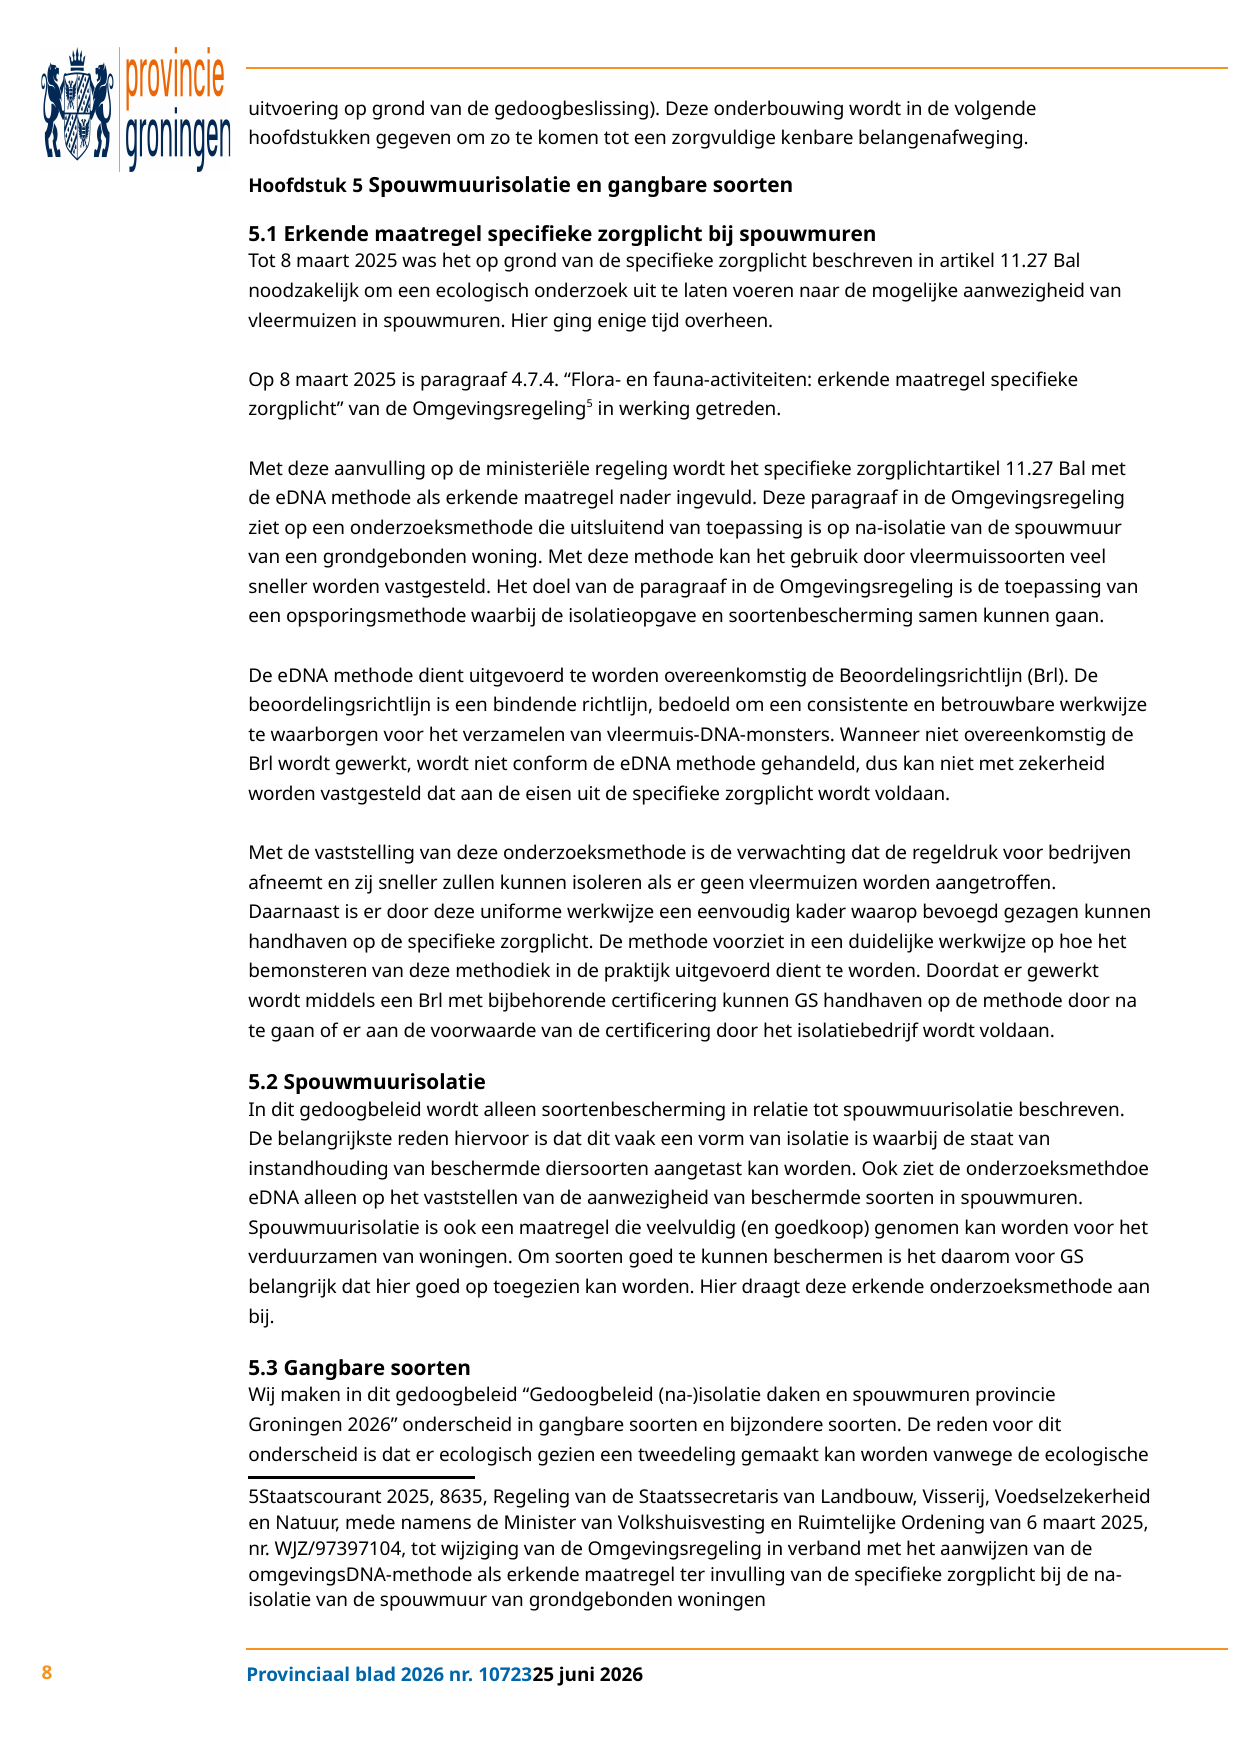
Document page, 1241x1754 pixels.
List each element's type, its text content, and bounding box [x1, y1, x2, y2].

text Wij maken in dit gedoogbeleid “Gedoogbeleid (na-)isolatie daken en spouwmuren provincie Groningen 2026” onderscheid in gangbare soorten en bijzondere soorten. De reden voor dit onderscheid is dat er ecologisch gezien een tweedeling gemaakt kan worden vanwege de ecologische [248, 1382, 1152, 1467]
text Met deze aanvulling op de ministeriële regeling wordt het specifieke zorgplichtartikel 11.27 Bal met de eDNA methode als erkende maatregel nader ingevuld. Deze paragraaf in de Omgevingsregeling ziet op een onderzoeksmethode die uitsluitend van toepassing is op na-isolatie van de spouwmuur van een grondgebonden woning. Met deze methode kan het gebruik door vleermuissoorten veel sneller worden vastgesteld. Het doel van de paragraaf in de Omgevingsregeling is de toepassing van een opsporingsmethode waarbij de isolatieopgave en soortenbescherming samen kunnen gaan. [248, 455, 1152, 628]
text De eDNA methode dient uitgevoerd te worden overeenkomstig de Beoordelingsrichtlijn (Brl). De beoordelingsrichtlijn is een bindende richtlijn, bedoeld om een consistente en betrouwbare werkwijze te waarborgen voor het verzamelen van vleermuis-DNA-monsters. Wanneer niet overeenkomstig de Brl wordt gewerkt, wordt niet conform de eDNA methode gehandeld, dus kan niet met zekerheid worden vastgesteld dat aan de eisen uit de specifieke zorgplicht wordt voldaan. [248, 662, 1152, 806]
text uitvoering op grond van de gedoogbeslissing). Deze onderbouwing wordt in de volgende hoofdstukken gegeven om zo te komen tot een zorgvuldige kenbare belangenafweging. [248, 95, 1152, 150]
text Staatscourant 2025, 8635, Regeling van de Staatssecretaris van Landbouw, Visserij, Voedselzekerheid en Natuur, mede namens de Minister van Volkshuisvesting en Ruimtelijke Ordening van 6 maart 2025, nr. WJZ/97397104, tot wijziging van de Omgevingsregeling in verband met het aanwijzen van de omgevingsDNA-methode als erkende maatregel ter invulling van de specifieke zorgplicht bij de na-isolatie van de spouwmuur van grondgebonden woningen [248, 1483, 1152, 1612]
text Tot 8 maart 2025 was het op grond van de specifieke zorgplicht beschreven in artikel 11.27 Bal noodzakelijk om een ecologisch onderzoek uit te laten voeren naar de mogelijke aanwezigheid van vleermuizen in spouwmuren. Hier ging enige tijd overheen. [248, 248, 1152, 333]
text 5.1 Erkende maatregel specifieke zorgplicht bij spouwmuren [248, 219, 1152, 248]
text Op 8 maart 2025 is paragraaf 4.7.4. “Flora- en fauna-activiteiten: erkende maatregel specifieke zorgplicht” van de Omgevingsregeling in werking getreden. [248, 366, 1152, 421]
text Met de vaststelling van deze onderzoeksmethode is de verwachting dat de regeldruk voor bedrijven afneemt en zij sneller zullen kunnen isoleren als er geen vleermuizen worden aangetroffen. Daarnaast is er door deze uniforme werkwijze een eenvoudig kader waarop bevoegd gezagen kunnen handhaven op de specifieke zorgplicht. De methode voorziet in een duidelijke werkwijze op hoe het bemonsteren van deze methodiek in de praktijk uitgevoerd dient te worden. Doordat er gewerkt wordt middels een Brl met bijbehorende certificering kunnen GS handhaven op de methode door na te gaan of er aan de voorwaarde van de certificering door het isolatiebedrijf wordt voldaan. [248, 839, 1152, 1043]
text Hoofdstuk 5 Spouwmuurisolatie en gangbare soorten [248, 170, 1152, 198]
picture [41, 47, 231, 172]
text 5.3 Gangbare soorten [248, 1353, 1152, 1382]
text In dit gedoogbeleid wordt alleen soortenbescherming in relatie tot spouwmuurisolatie beschreven. De belangrijkste reden hiervoor is dat dit vaak een vorm van isolatie is waarbij de staat van instandhouding van beschermde diersoorten aangetast kan worden. Ook ziet de onderzoeksmethdoe eDNA alleen op het vaststellen van de aanwezigheid van beschermde soorten in spouwmuren. Spouwmuurisolatie is ook een maatregel die veelvuldig (en goedkoop) genomen kan worden voor het verduurzamen van woningen. Om soorten goed te kunnen beschermen is het daarom voor GS belangrijk dat hier goed op toegezien kan worden. Hier draagt deze erkende onderzoeksmethode aan bij. [248, 1096, 1152, 1328]
text 5.2 Spouwmuurisolatie [248, 1067, 1152, 1096]
